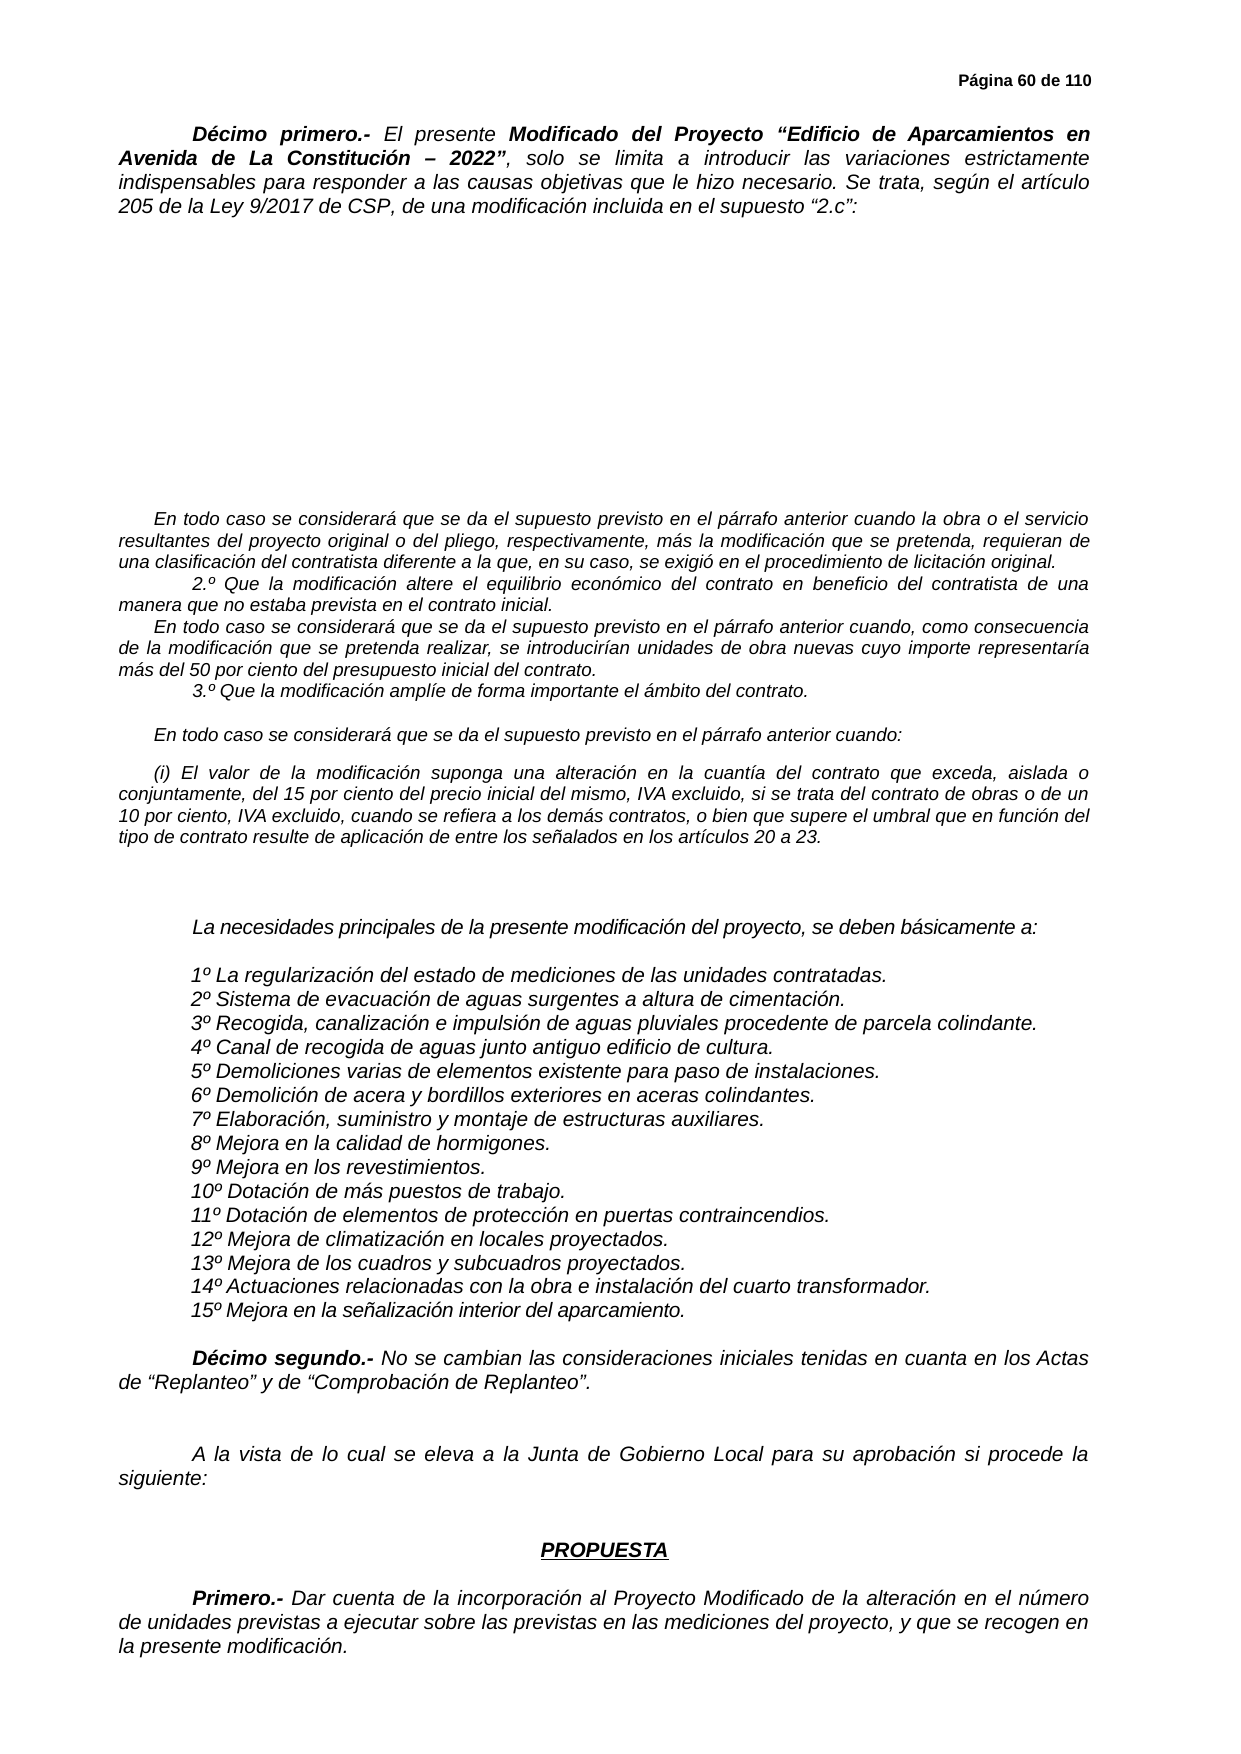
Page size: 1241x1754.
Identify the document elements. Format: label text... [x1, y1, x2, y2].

text 13º Mejora de los cuadros y subcuadros proyectados. [118, 1250, 1092, 1274]
text En todo caso se considerará que se da el supuesto previsto en el párrafo anterior cuando la obra o el servicio resultantes del proyecto original o del pliego, respectivamente, más la modificación que se pretenda, requieran de una clasificación del contratista diferente a la que, en su caso, se exigió en el procedimiento de licitación original. [118, 508, 1092, 572]
text 14º Actuaciones relacionadas con la obra e instalación del cuarto transformador. [118, 1274, 1092, 1298]
text 9º Mejora en los revestimientos. [118, 1154, 1092, 1178]
text Décimo primero.- El presente Modificado del Proyecto “Edificio de Aparcamientos en Avenida de La Constitución – 2022”, solo se limita a introducir las variaciones estrictamente indispensables para responder a las causas objetivas que le hizo necesario. Se trata, según el artículo 205 de la Ley 9/2017 de CSP, de una modificación incluida en el supuesto “2.c”: [118, 122, 1092, 218]
text 5º Demoliciones varias de elementos existente para paso de instalaciones. [118, 1059, 1092, 1083]
text 8º Mejora en la calidad de hormigones. [118, 1131, 1092, 1154]
text c) Cuando las modificaciones no sean sustanciales. En este caso se tendrá que justificar especialmente la necesidad de las mismas, indicando las razones por las que esas prestaciones no se incluyeron en el contrato inicial. [118, 242, 1092, 309]
text A la vista de lo cual se eleva a la Junta de Gobierno Local para su aprobación si procede la siguiente: [118, 1442, 1092, 1490]
text Décimo segundo.- No se cambian las consideraciones iniciales tenidas en cuanta en los Actas de “Replanteo” y de “Comprobación de Replanteo”. [118, 1346, 1092, 1394]
text 1.º Que la modificación introduzca condiciones que, de haber figurado en el procedimiento de contratación inicial, habrían permitido la selección de candidatos distintos de los seleccionados inicialmente o la aceptación de una oferta distinta a la aceptada inicialmente o habrían atraído a más participantes en el procedimiento de contratación. [118, 422, 1092, 508]
text (i) El valor de la modificación suponga una alteración en la cuantía del contrato que exceda, aislada o conjuntamente, del 15 por ciento del precio inicial del mismo, IVA excluido, si se trata del contrato de obras o de un 10 por ciento, IVA excluido, cuando se refiera a los demás contratos, o bien que supere el umbral que en función del tipo de contrato resulte de aplicación de entre los señalados en los artículos 20 a 23. [118, 762, 1092, 848]
text 3º Recogida, canalización e impulsión de aguas pluviales procedente de parcela colindante. [118, 1011, 1092, 1035]
text 1º La regularización del estado de mediciones de las unidades contratadas. [118, 963, 1092, 987]
text 3.º Que la modificación amplíe de forma importante el ámbito del contrato. [118, 680, 1092, 702]
text 6º Demolición de acera y bordillos exteriores en aceras colindantes. [118, 1083, 1092, 1107]
text (ii) Las obras, servicios o suministros objeto de modificación se hallen dentro del ámbito de otro contrato, actual o futuro, siempre que se haya iniciado la tramitación del expediente de contratación. [118, 848, 1092, 891]
text 4º Canal de recogida de aguas junto antiguo edificio de cultura. [118, 1035, 1092, 1059]
text 10º Dotación de más puestos de trabajo. [118, 1178, 1092, 1202]
text Una modificación de un contrato se considerará sustancial cuando tenga como resultado un contrato de naturaleza materialmente diferente al celebrado en un principio. En cualquier caso, una modificación se considerará sustancial cuando se cumpla una o varias de las condiciones siguientes: [118, 333, 1092, 398]
text La necesidades principales de la presente modificación del proyecto, se deben básicamente a: [118, 915, 1092, 939]
text 2º Sistema de evacuación de aguas surgentes a altura de cimentación. [118, 987, 1092, 1011]
text 15º Mejora en la señalización interior del aparcamiento. [118, 1298, 1092, 1322]
text 11º Dotación de elementos de protección en puertas contraincendios. [118, 1202, 1092, 1226]
text 2.º Que la modificación altere el equilibrio económico del contrato en beneficio del contratista de una manera que no estaba prevista en el contrato inicial. [118, 572, 1092, 616]
text PROPUESTA [118, 1538, 1092, 1562]
text 7º Elaboración, suministro y montaje de estructuras auxiliares. [118, 1107, 1092, 1131]
text Primero.- Dar cuenta de la incorporación al Proyecto Modificado de la alteración en el número de unidades previstas a ejecutar sobre las previstas en las mediciones del proyecto, y que se recogen en la presente modificación. [118, 1586, 1092, 1658]
text En todo caso se considerará que se da el supuesto previsto en el párrafo anterior cuando: [118, 723, 1092, 745]
text En todo caso se considerará que se da el supuesto previsto en el párrafo anterior cuando, como consecuencia de la modificación que se pretenda realizar, se introducirían unidades de obra nuevas cuyo importe representaría más del 50 por ciento del presupuesto inicial del contrato. [118, 616, 1092, 680]
text 12º Mejora de climatización en locales proyectados. [118, 1226, 1092, 1250]
